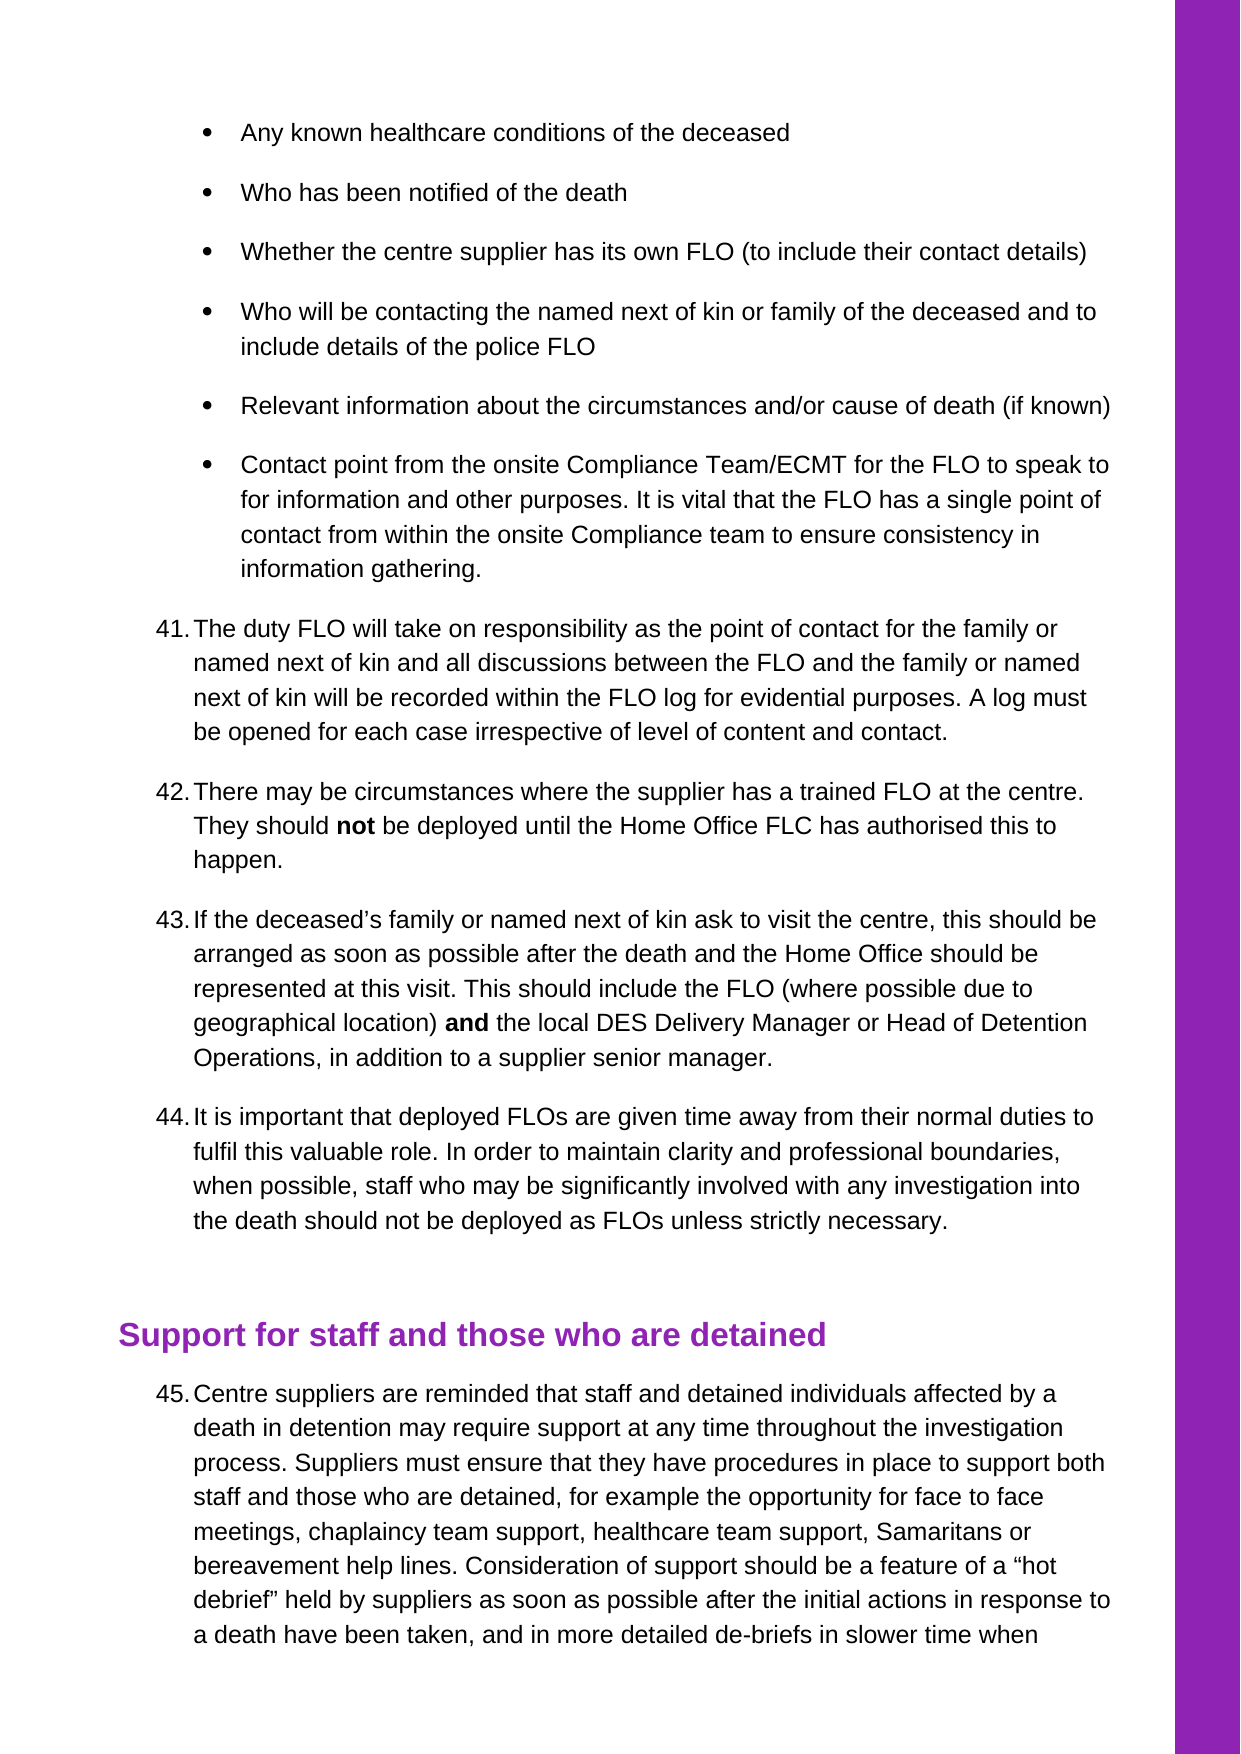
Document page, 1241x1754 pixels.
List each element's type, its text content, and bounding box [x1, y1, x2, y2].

list There may be circumstances where the supplier has a trained FLO at the centre. They should not be deployed until the Home Office FLC has authorised this to happen. [156, 776, 1122, 874]
list It is important that deployed FLOs are given time away from their normal duties to fulfil this valuable role. In order to maintain clarity and professional boundaries, when possible, staff who may be significantly involved with any investigation into the death should not be deployed as FLOs unless strictly necessary. [156, 1102, 1122, 1234]
list The duty FLO will take on responsibility as the point of contact for the family or named next of kin and all discussions between the FLO and the family or named next of kin will be recorded within the FLO log for evidential purposes. A log must be opened for each case irrespective of level of content and contact. [156, 613, 1122, 746]
list Who will be contacting the named next of kin or family of the deceased and to include details of the police FLO [203, 297, 1122, 360]
list If the deceased’s family or named next of kin ask to visit the centre, this should be arranged as soon as possible after the death and the Home Office should be represented at this visit. This should include the FLO (where possible due to geographical location) and the local DES Delivery Manager or Head of Detention Operations, in addition to a supplier senior manager. [156, 905, 1122, 1072]
list Any known healthcare conditions of the deceased [203, 118, 1122, 147]
list Centre suppliers are reminded that staff and detained individuals affected by a death in detention may require support at any time throughout the investigation process. Suppliers must ensure that they have procedures in place to support both staff and those who are detained, for example the opportunity for face to face meetings, chaplaincy team support, healthcare team support, Samaritans or bereavement help lines. Consideration of support should be a feature of a “hot debrief” held by suppliers as soon as possible after the initial actions in response to a death have been taken, and in more detailed de-briefs in slower time when [156, 1379, 1122, 1649]
subtitle Support for staff and those who are detained [118, 1315, 1122, 1354]
list Contact point from the onsite Compliance Team/ECMT for the FLO to speak to for information and other purposes. It is vital that the FLO has a single point of contact from within the onsite Compliance team to ensure consistency in information gathering. [203, 451, 1122, 583]
list Who has been notified of the death [203, 178, 1122, 207]
list Relevant information about the circumstances and/or cause of death (if known) [203, 391, 1122, 420]
list Whether the centre supplier has its own FLO (to include their contact details) [203, 237, 1122, 266]
